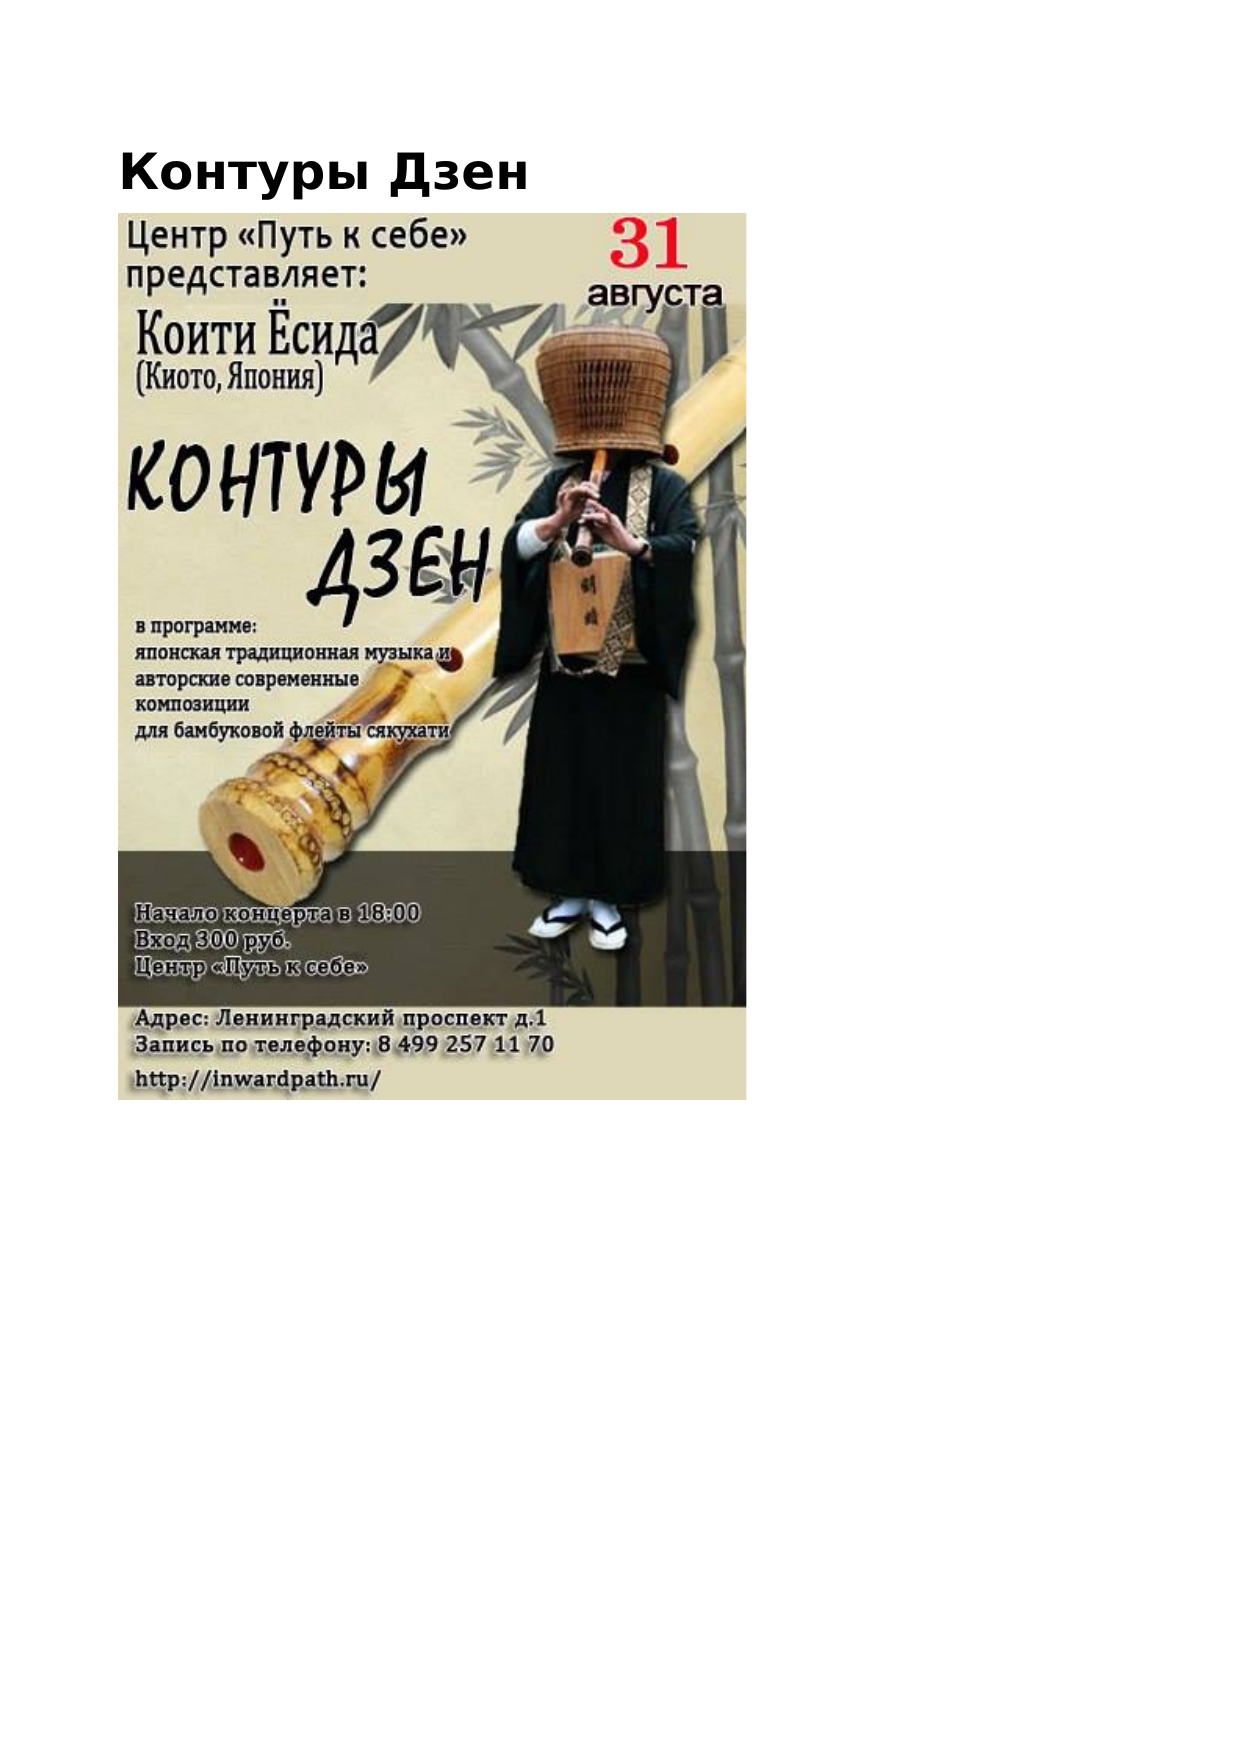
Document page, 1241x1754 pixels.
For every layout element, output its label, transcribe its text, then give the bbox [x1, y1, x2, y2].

subtitle Контуры Дзен [118, 143, 1122, 201]
picture [118, 213, 747, 1100]
